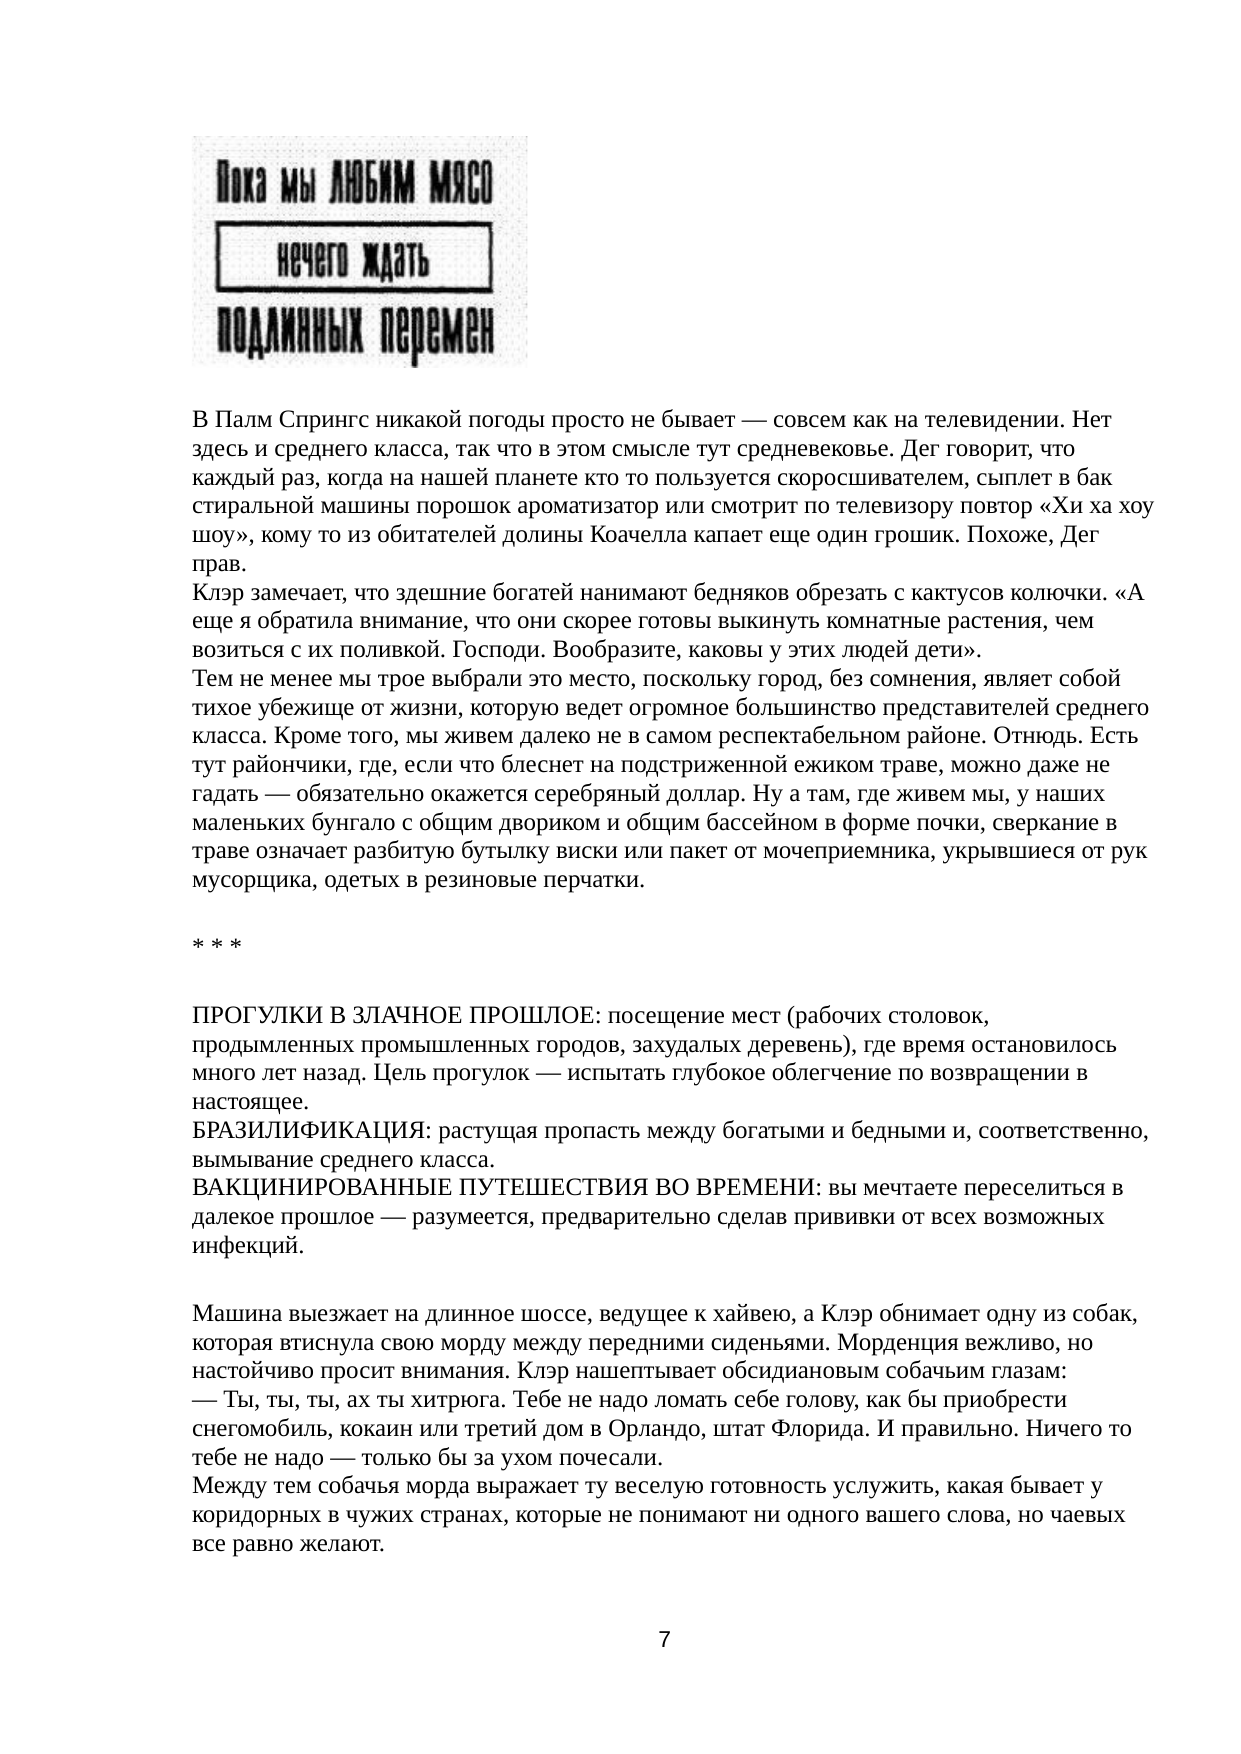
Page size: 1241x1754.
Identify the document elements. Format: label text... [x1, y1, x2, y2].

picture [191, 136, 528, 368]
table_header В Палм Спрингс никакой погоды просто не бывает — совсем как на телевидении. Нет здесь и среднего класса, так что в этом смысле тут средневековье. Дег говорит, что каждый раз, когда на нашей планете кто то пользуется скоросшивателем, сыплет в бак стиральной машины порошок ароматизатор или смотрит по телевизору повтор «Хи ха хоу шоу», кому то из обитателей долины Коачелла капает еще один грошик. Похоже, Дег прав. Клэр замечает, что здешние богатей нанимают бедняков обрезать с кактусов колючки. «А еще я обратила внимание, что они скорее готовы выкинуть комнатные растения, чем возиться с их поливкой. Господи. Вообразите, каковы у этих людей дети». Тем не менее мы трое выбрали это место, поскольку город, без сомнения, являет собой тихое убежище от жизни, которую ведет огромное большинство представителей среднего класса. Кроме того, мы живем далеко не в самом респектабельном районе. Отнюдь. Есть тут райончики, где, если что блеснет на подстриженной ежиком траве, можно даже не гадать — обязательно окажется серебряный доллар. Ну а там, где живем мы, у наших маленьких бунгало с общим двориком и общим бассейном в форме почки, сверкание в траве означает разбитую бутылку виски или пакет от мочеприемника, укрывшиеся от рук мусорщика, одетых в резиновые перчатки. * * * ПРОГУЛКИ В ЗЛАЧНОЕ ПРОШЛОЕ: посещение мест (рабочих столовок, продымленных промышленных городов, захудалых деревень), где время остановилось много лет назад. Цель прогулок — испытать глубокое облегчение по возвращении в настоящее. БРАЗИЛИФИКАЦИЯ: растущая пропасть между богатыми и бедными и, соответственно, вымывание среднего класса. ВАКЦИНИРОВАННЫЕ ПУТЕШЕСТВИЯ ВО ВРЕМЕНИ: вы мечтаете переселиться в далекое прошлое — разумеется, предварительно сделав прививки от всех возможных инфекций. Машина выезжает на длинное шоссе, ведущее к хайвею, а Клэр обнимает одну из собак, которая втиснула свою морду между передними сиденьями. Морденция вежливо, но настойчиво просит внимания. Клэр нашептывает обсидиановым собачьим глазам: — Ты, ты, ты, ах ты хитрюга. Тебе не надо ломать себе голову, как бы приобрести снегомобиль, кокаин или третий дом в Орландо, штат Флорида. И правильно. Ничего то тебе не надо — только бы за ухом почесали. Между тем собачья морда выражает ту веселую готовность услужить, какая бывает у коридорных в чужих странах, которые не понимают ни одного вашего слова, но чаевых все равно желают. [184, 118, 1166, 1564]
